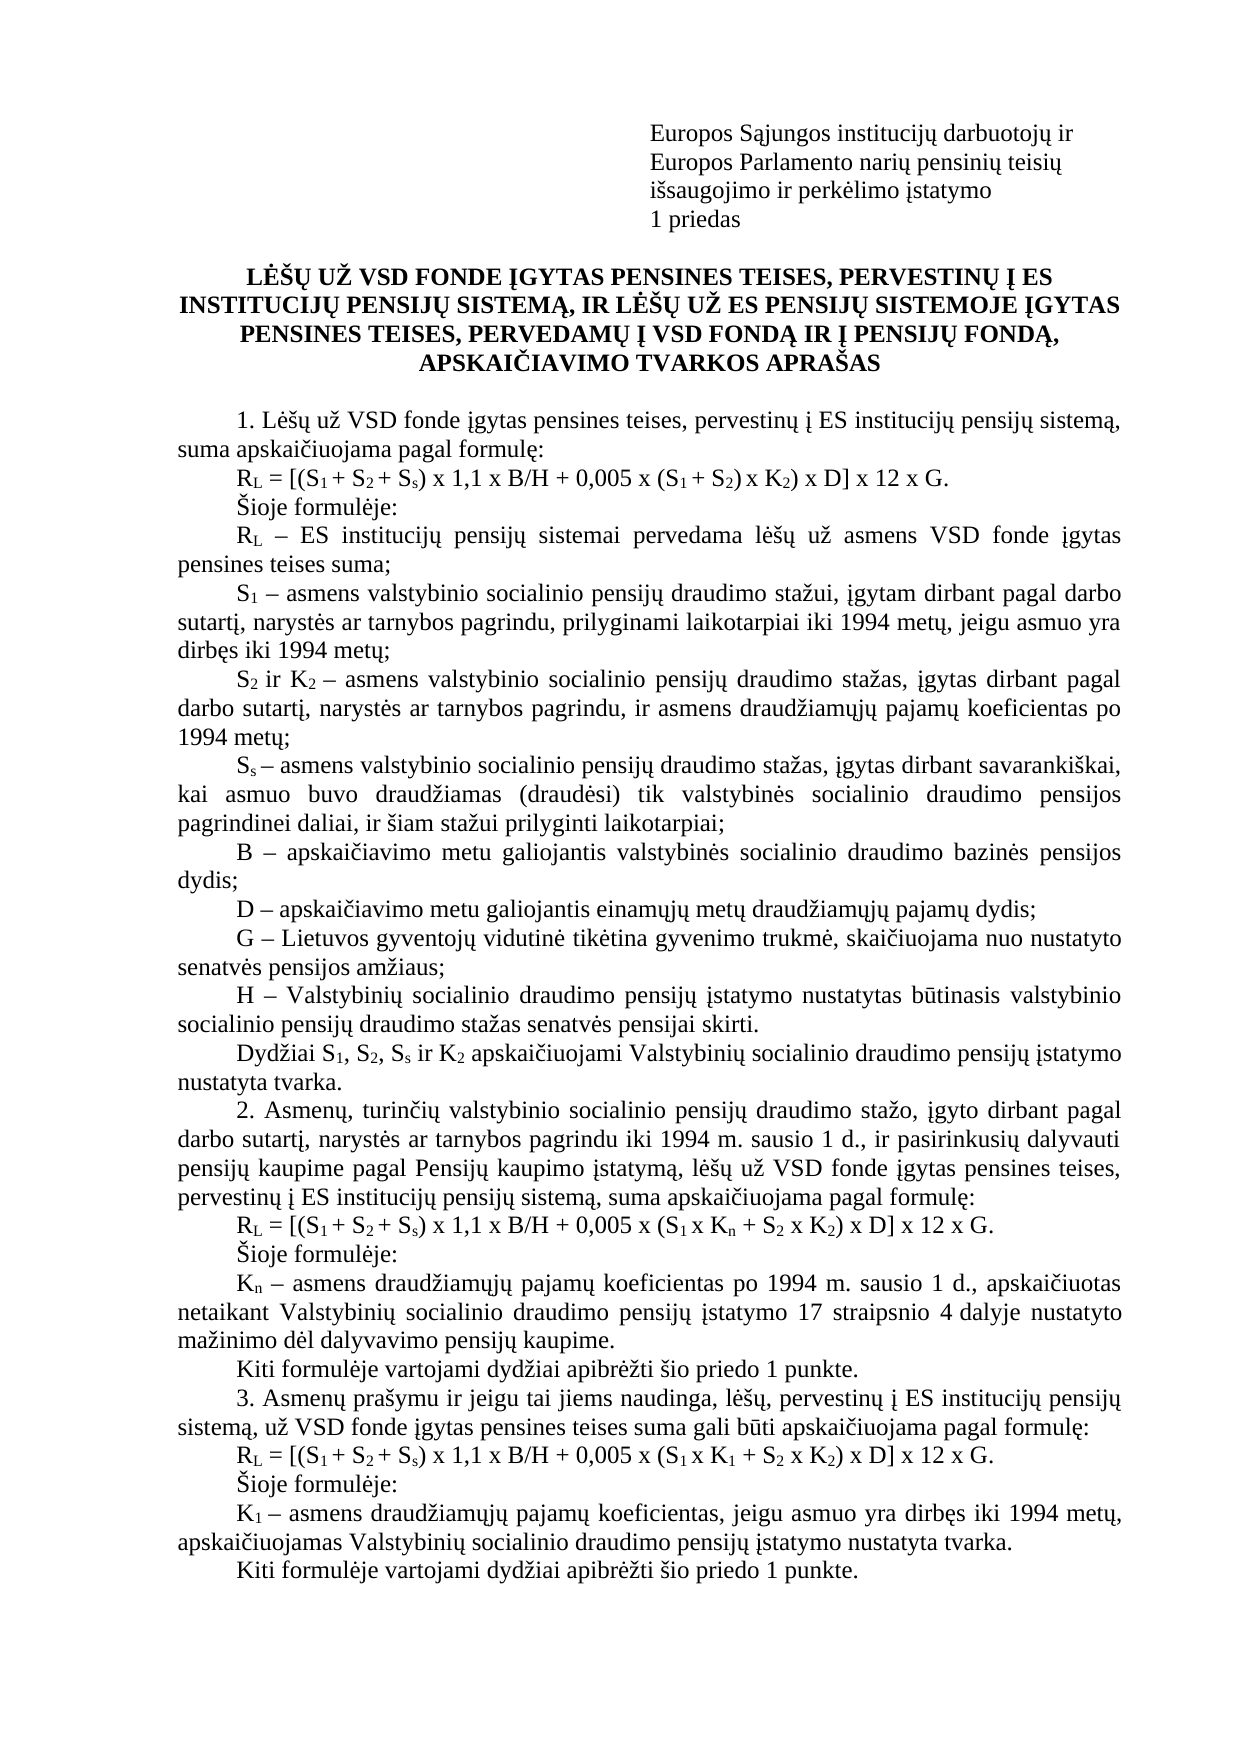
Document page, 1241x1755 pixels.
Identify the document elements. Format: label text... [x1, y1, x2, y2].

text K1 – asmens draudžiamųjų pajamų koeficientas, jeigu asmuo yra dirbęs iki 1994 metų, apskaičiuojamas Valstybinių socialinio draudimo pensijų įstatymo nustatyta tvarka. [177, 1498, 1122, 1556]
text Europos Sąjungos institucijų darbuotojų ir Europos Parlamento narių pensinių teisių išsaugojimo ir perkėlimo įstatymo [649, 118, 1122, 204]
text 2. Asmenų, turinčių valstybinio socialinio pensijų draudimo stažo, įgyto dirbant pagal darbo sutartį, narystės ar tarnybos pagrindu iki 1994 m. sausio 1 d., ir pasirinkusių dalyvauti pensijų kaupime pagal Pensijų kaupimo įstatymą, lėšų už VSD fonde įgytas pensines teises, pervestinų į ES institucijų pensijų sistemą, suma apskaičiuojama pagal formulę: [177, 1096, 1122, 1211]
text RL = [(S1 + S2 + Ss) x 1,1 x B/H + 0,005 x (S1 + S2) x K2) x D] x 12 x G. [177, 463, 1122, 492]
text RL – ES institucijų pensijų sistemai pervedama lėšų už asmens VSD fonde įgytas pensines teises suma; [177, 521, 1122, 578]
text RL = [(S1 + S2 + Ss) x 1,1 x B/H + 0,005 x (S1 x K1 + S2 x K2) x D] x 12 x G. [177, 1441, 1122, 1469]
text RL = [(S1 + S2 + Ss) x 1,1 x B/H + 0,005 x (S1 x Kn + S2 x K2) x D] x 12 x G. [177, 1211, 1122, 1239]
text LĖŠŲ UŽ VSD FONDE ĮGYTAS PENSINES TEISES, PERVESTINŲ Į ES INSTITUCIJŲ PENSIJŲ SISTEMĄ, IR LĖŠŲ UŽ ES PENSIJŲ SISTEMOJE ĮGYTAS PENSINES TEISES, PERVEDAMŲ Į VSD FONDĄ IR Į PENSIJŲ FONDĄ, APSKAIČIAVIMO TVARKOS APRAŠAS [177, 262, 1122, 377]
text G – Lietuvos gyventojų vidutinė tikėtina gyvenimo trukmė, skaičiuojama nuo nustatyto senatvės pensijos amžiaus; [177, 923, 1122, 981]
text D – apskaičiavimo metu galiojantis einamųjų metų draudžiamųjų pajamų dydis; [177, 894, 1122, 923]
text 1. Lėšų už VSD fonde įgytas pensines teises, pervestinų į ES institucijų pensijų sistemą, suma apskaičiuojama pagal formulę: [177, 406, 1122, 463]
text Dydžiai S1, S2, Ss ir K2 apskaičiuojami Valstybinių socialinio draudimo pensijų įstatymo nustatyta tvarka. [177, 1038, 1122, 1096]
text Kiti formulėje vartojami dydžiai apibrėžti šio priedo 1 punkte. [177, 1354, 1122, 1383]
text H – Valstybinių socialinio draudimo pensijų įstatymo nustatytas būtinasis valstybinio socialinio pensijų draudimo stažas senatvės pensijai skirti. [177, 981, 1122, 1038]
text 1 priedas [649, 204, 1122, 233]
text Kn – asmens draudžiamųjų pajamų koeficientas po 1994 m. sausio 1 d., apskaičiuotas netaikant Valstybinių socialinio draudimo pensijų įstatymo 17 straipsnio 4 dalyje nustatyto mažinimo dėl dalyvavimo pensijų kaupime. [177, 1268, 1122, 1354]
text Šioje formulėje: [177, 1239, 1122, 1268]
text Ss – asmens valstybinio socialinio pensijų draudimo stažas, įgytas dirbant savarankiškai, kai asmuo buvo draudžiamas (draudėsi) tik valstybinės socialinio draudimo pensijos pagrindinei daliai, ir šiam stažui prilyginti laikotarpiai; [177, 751, 1122, 837]
text B – apskaičiavimo metu galiojantis valstybinės socialinio draudimo bazinės pensijos dydis; [177, 837, 1122, 894]
text S2 ir K2 – asmens valstybinio socialinio pensijų draudimo stažas, įgytas dirbant pagal darbo sutartį, narystės ar tarnybos pagrindu, ir asmens draudžiamųjų pajamų koeficientas po 1994 metų; [177, 664, 1122, 751]
text Šioje formulėje: [177, 1469, 1122, 1498]
text S1 – asmens valstybinio socialinio pensijų draudimo stažui, įgytam dirbant pagal darbo sutartį, narystės ar tarnybos pagrindu, prilyginami laikotarpiai iki 1994 metų, jeigu asmuo yra dirbęs iki 1994 metų; [177, 578, 1122, 664]
text Šioje formulėje: [177, 492, 1122, 521]
text Kiti formulėje vartojami dydžiai apibrėžti šio priedo 1 punkte. [177, 1556, 1122, 1584]
text 3. Asmenų prašymu ir jeigu tai jiems naudinga, lėšų, pervestinų į ES institucijų pensijų sistemą, už VSD fonde įgytas pensines teises suma gali būti apskaičiuojama pagal formulę: [177, 1383, 1122, 1441]
